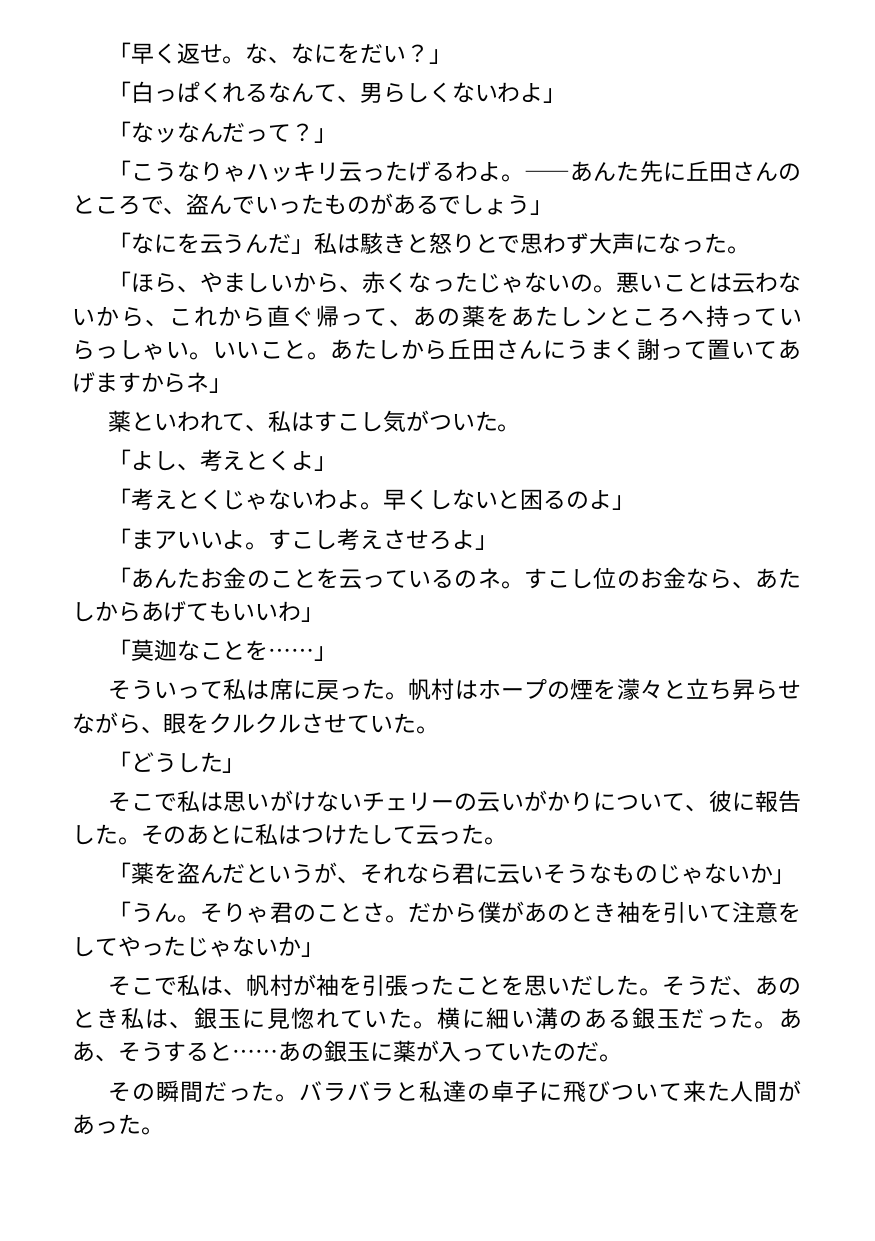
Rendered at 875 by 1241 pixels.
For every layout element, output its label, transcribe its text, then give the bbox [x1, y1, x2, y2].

text 「白っぱくれるなんて、男らしくないわよ」 [72, 75, 802, 108]
text 「よし、考えとくよ」 [72, 443, 802, 476]
text 「考えとくじゃないわよ。早くしないと困るのよ」 [72, 482, 802, 516]
text 「ほら、やましいから、赤くなったじゃないの。悪いことは云わないから、これから直ぐ帰って、あの薬をあたしンところへ持っていらっしゃい。いいこと。あたしから丘田さんにうまく謝って置いてあげますからネ」 [72, 265, 802, 398]
text 「どうした」 [72, 744, 802, 778]
text そういって私は席に戻った。帆村はホープの煙を濛々と立ち昇らせながら、眼をクルクルさせていた。 [72, 672, 802, 739]
text 「まアいいよ。すこし考えさせろよ」 [72, 521, 802, 555]
text 「莫迦なことを……」 [72, 633, 802, 666]
text そこで私は、帆村が袖を引張ったことを思いだした。そうだ、あのとき私は、銀玉に見惚れていた。横に細い溝のある銀玉だった。ああ、そうすると……あの銀玉に薬が入っていたのだ。 [72, 968, 802, 1067]
text その瞬間だった。バラバラと私達の卓子に飛びついて来た人間があった。 [72, 1073, 802, 1140]
text 「あんたお金のことを云っているのネ。すこし位のお金なら、あたしからあげてもいいわ」 [72, 561, 802, 627]
text 「なにを云うんだ」私は駭きと怒りとで思わず大声になった。 [72, 226, 802, 259]
text 「うん。そりゃ君のことさ。だから僕があのとき袖を引いて注意をしてやったじゃないか」 [72, 895, 802, 962]
text 「なッなんだって？」 [72, 114, 802, 148]
text 薬といわれて、私はすこし気がついた。 [72, 404, 802, 437]
text そこで私は思いがけないチェリーの云いがかりについて、彼に報告した。そのあとに私はつけたして云った。 [72, 784, 802, 850]
text 「こうなりゃハッキリ云ったげるわよ。――あんた先に丘田さんのところで、盗んでいったものがあるでしょう」 [72, 153, 802, 220]
text 「薬を盗んだというが、それなら君に云いそうなものじゃないか」 [72, 856, 802, 889]
text 「早く返せ。な、なにをだい？」 [72, 36, 802, 69]
